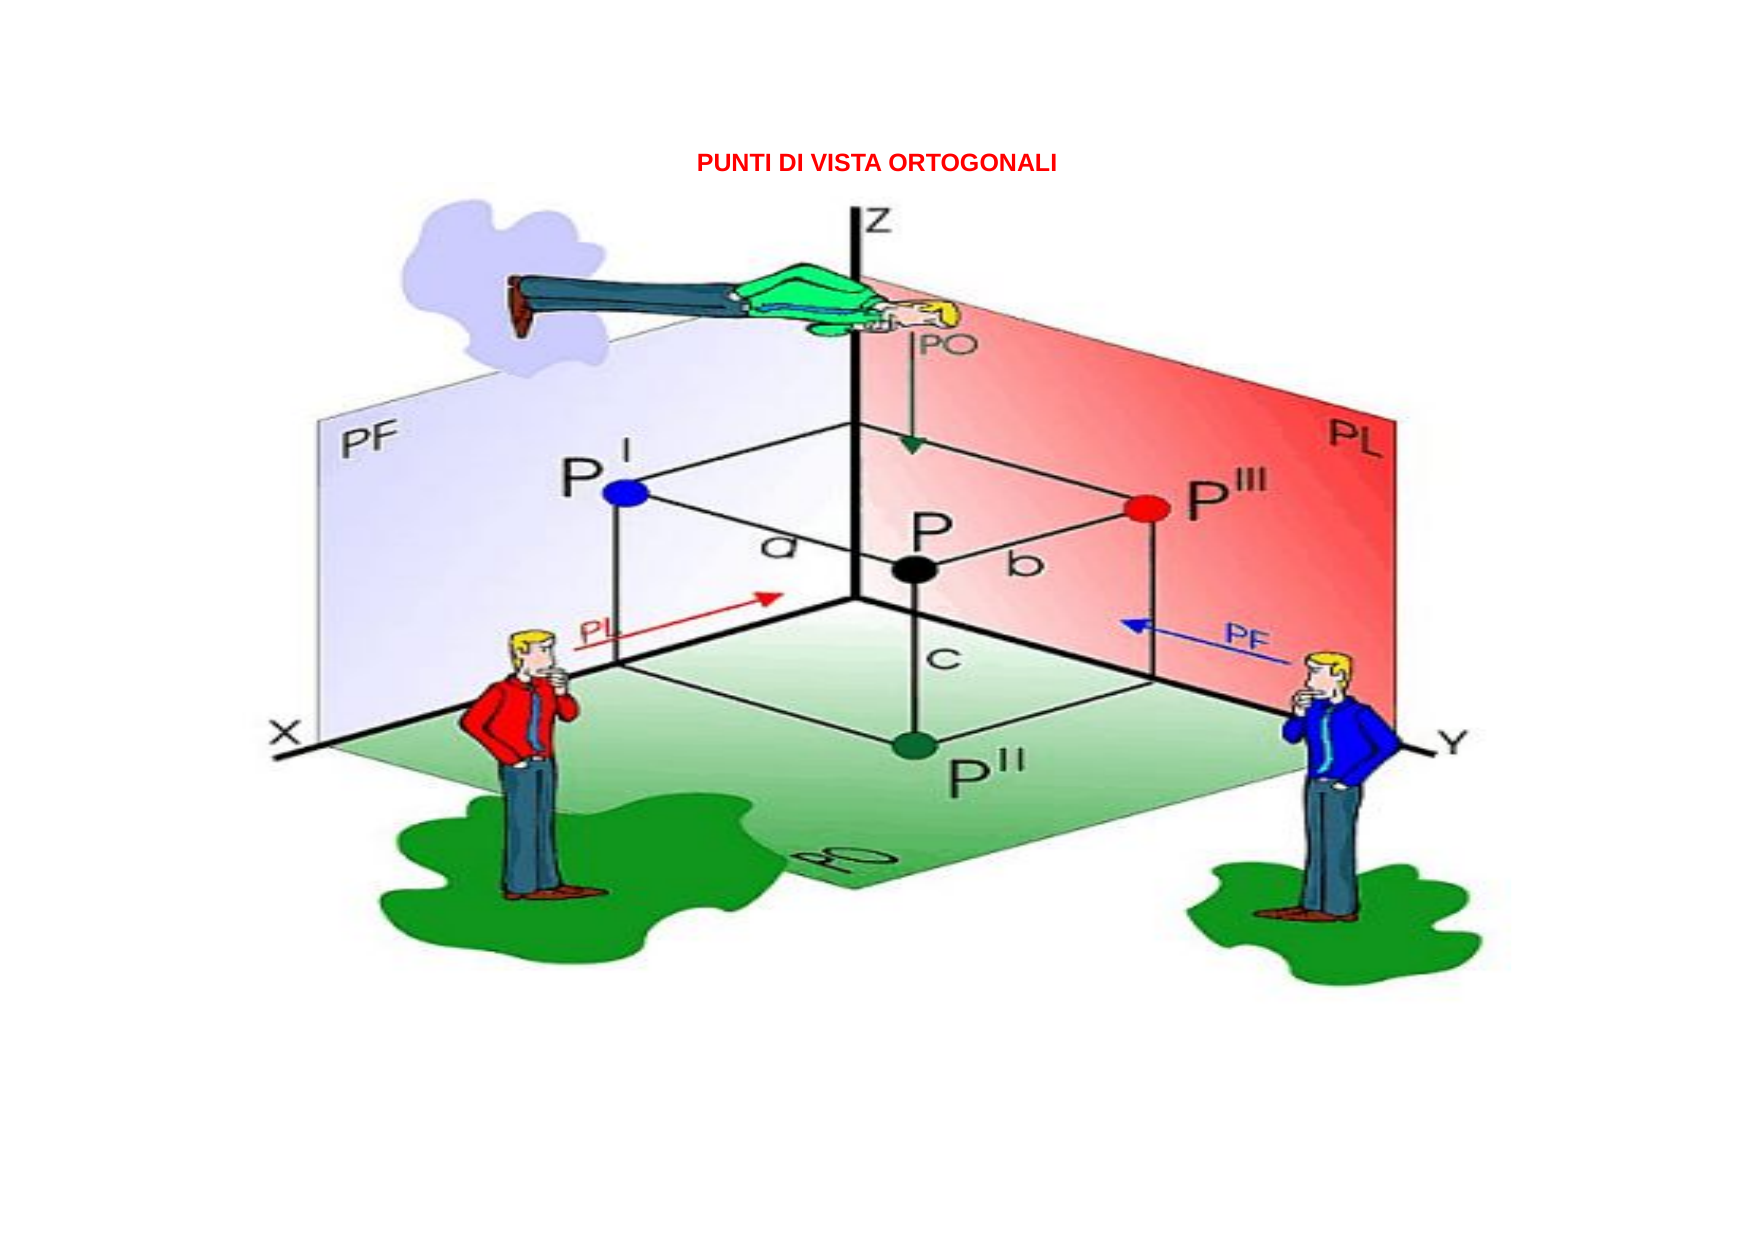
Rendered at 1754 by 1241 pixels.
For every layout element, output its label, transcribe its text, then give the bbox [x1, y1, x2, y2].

picture [242, 182, 1512, 1005]
text PUNTI DI VISTA ORTOGONALI [118, 148, 1636, 176]
